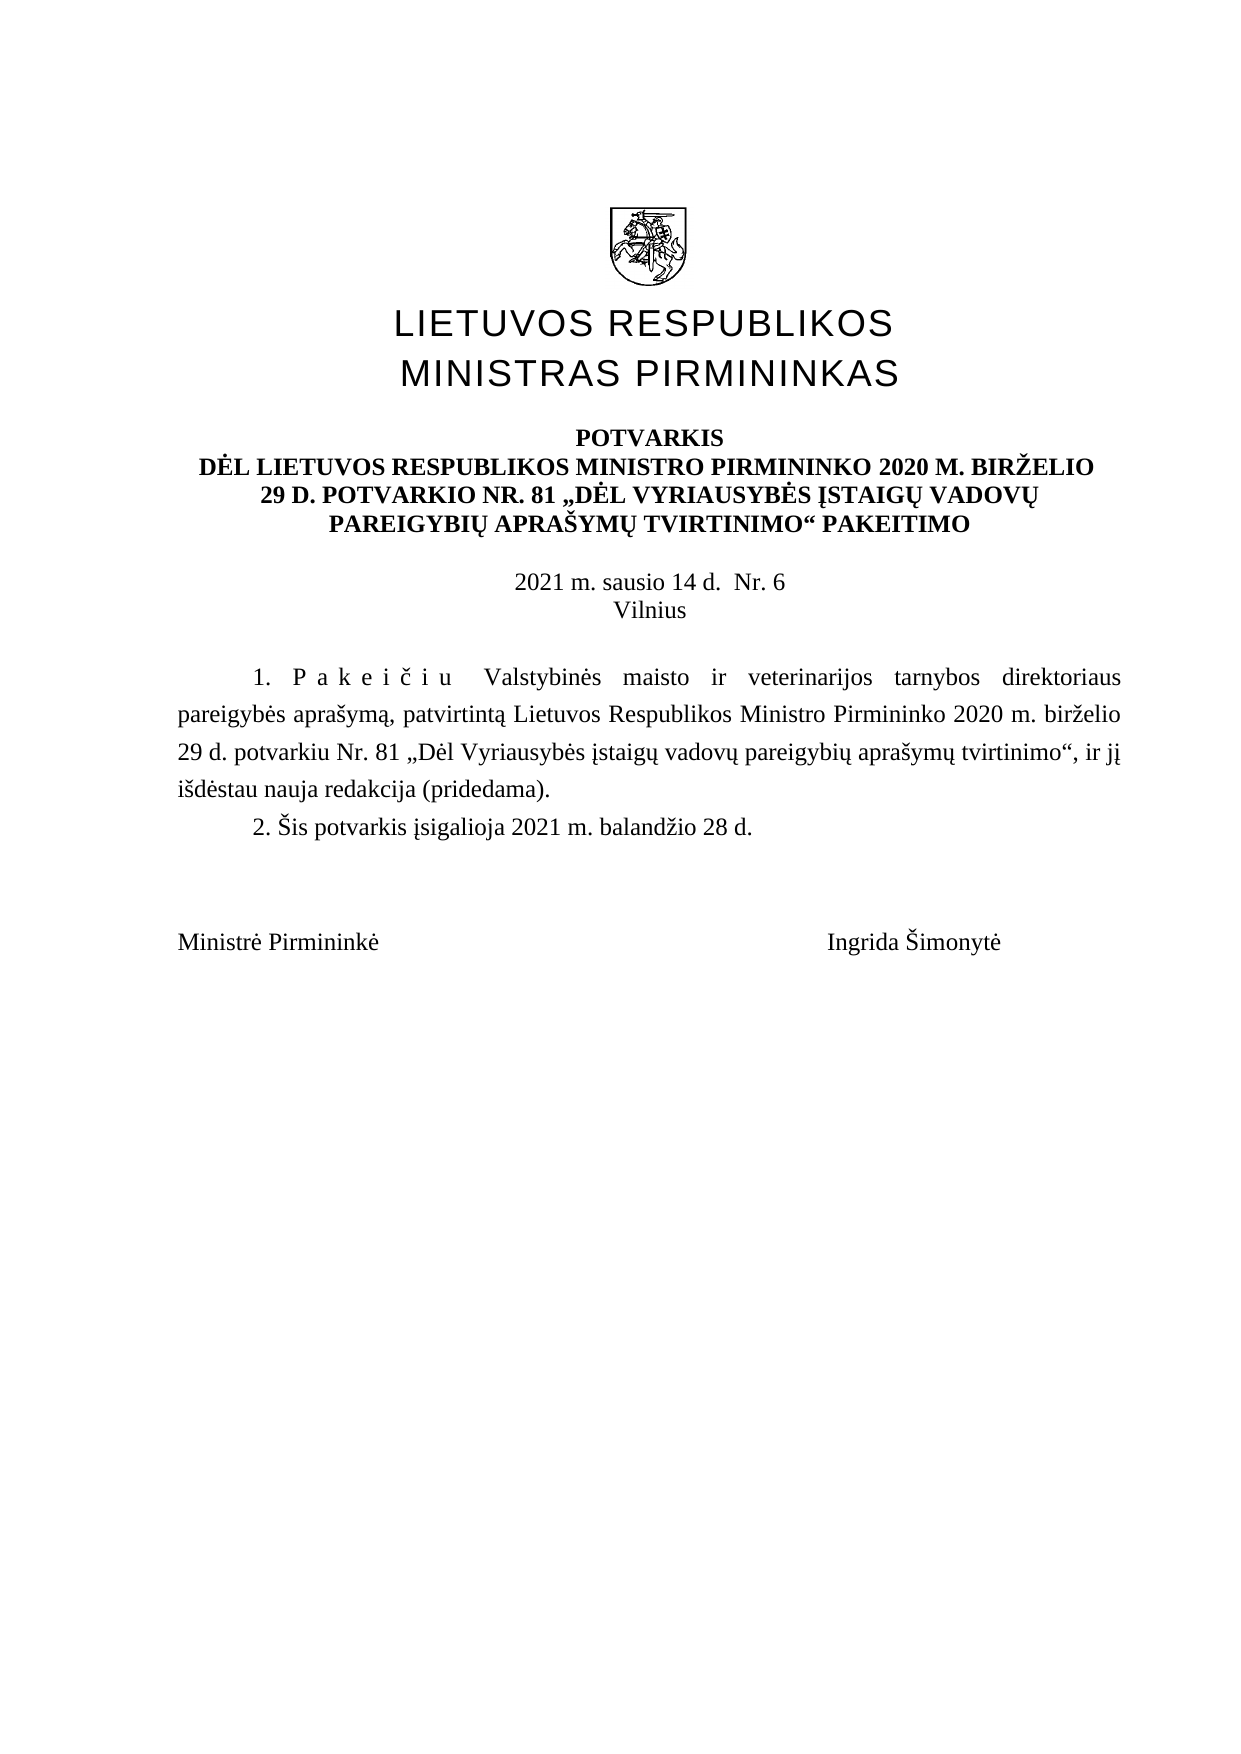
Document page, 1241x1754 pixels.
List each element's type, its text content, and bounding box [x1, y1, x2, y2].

text 2. Šis potvarkis įsigalioja 2021 m. balandžio 28 d. [177, 803, 1122, 841]
text MINISTRAS PIRMININKAS [177, 351, 1122, 394]
text 1. Pakeičiu Valstybinės maisto ir veterinarijos tarnybos direktoriaus pareigybės aprašymą, patvirtintą Lietuvos Respublikos Ministro Pirmininko 2020 m. birželio 29 d. potvarkiu Nr. 81 „Dėl Vyriausybės įstaigų vadovų pareigybių aprašymų tvirtinimo“, ir jį išdėstau nauja redakcija (pridedama). [177, 653, 1122, 803]
text POTVARKIS [177, 423, 1122, 452]
text 2021 m. sausio 14 d. Nr. 6 [177, 567, 1122, 596]
text Ministrė Pirmininkė Ingrida Šimonytė [177, 927, 1122, 956]
text Vilnius [177, 596, 1122, 624]
text DĖL LIETUVOS RESPUBLIKOS MINISTRO PIRMININKO 2020 M. BIRŽELIO 29 D. POTVARKIO NR. 81 „DĖL VYRIAUSYBĖS ĮSTAIGŲ VADOVŲ PAREIGYBIŲ APRAŠYMŲ TVIRTINIMO“ PAKEITIMO [177, 452, 1122, 538]
text LIETUVOS RESPUBLIKOS [177, 301, 1122, 344]
